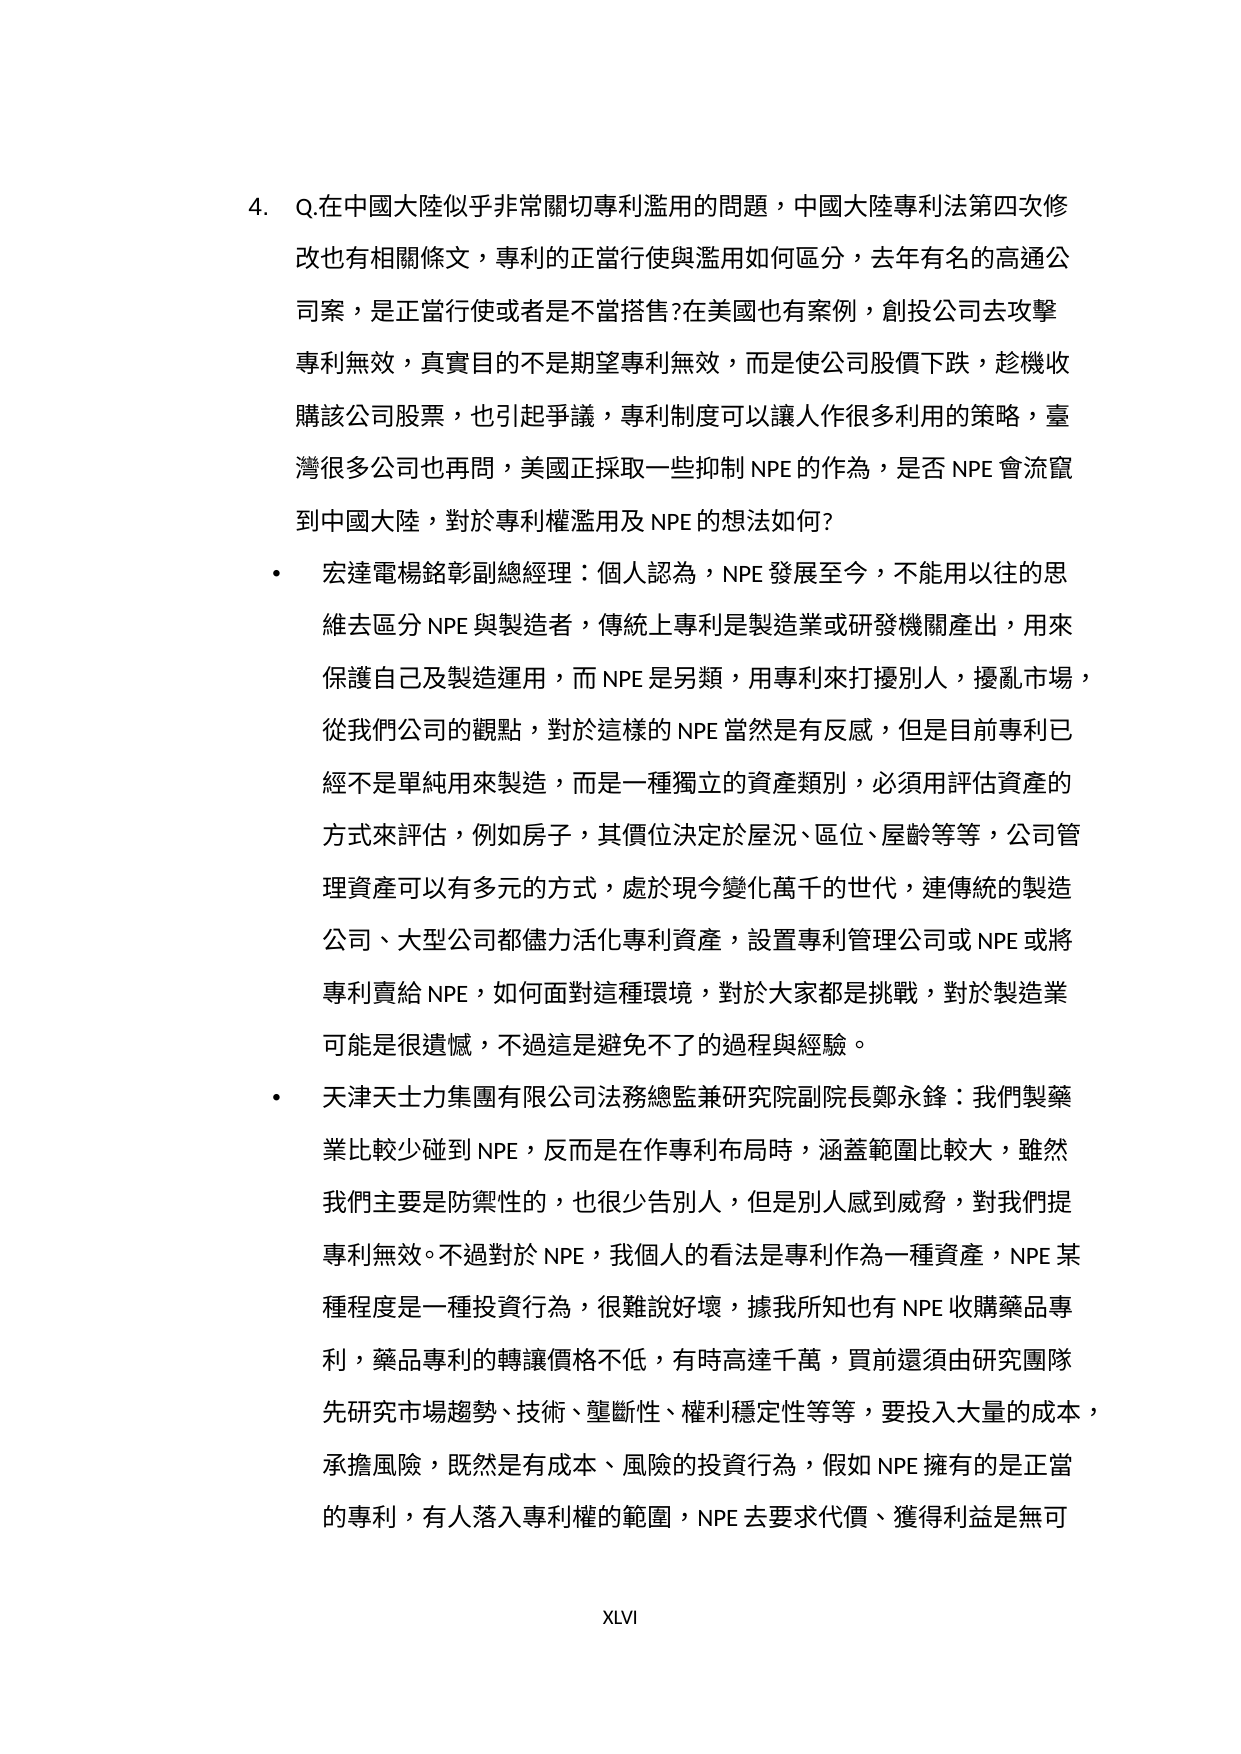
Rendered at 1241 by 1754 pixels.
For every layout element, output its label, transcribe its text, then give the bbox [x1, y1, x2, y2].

list 天津天士力集團有限公司法務總監兼研究院副院長鄭永鋒：我們製藥業比較少碰到NPE，反而是在作專利布局時，涵蓋範圍比較大，雖然我們主要是防禦性的，也很少告別人，但是別人感到威脅，對我們提專利無效。不過對於NPE，我個人的看法是專利作為一種資產，NPE某種程度是一種投資行為，很難說好壞，據我所知也有NPE收購藥品專利，藥品專利的轉讓價格不低，有時高達千萬，買前還須由研究團隊先研究市場趨勢、技術、壟斷性、權利穩定性等等，要投入大量的成本，承擔風險，既然是有成本、風險的投資行為，假如NPE擁有的是正當的專利，有人落入專利權的範圍，NPE去要求代價、獲得利益是無可非議的；當然假如為了騷擾，超出了專利的範圍，可能就超出了專利的本質，所以還要看目的，不能單純地去評論、指責NPE。 [272, 1077, 1081, 1534]
list 宏達電楊銘彰副總經理：個人認為，NPE發展至今，不能用以往的思維去區分NPE與製造者，傳統上專利是製造業或研發機關產出，用來保護自己及製造運用，而NPE是另類，用專利來打擾別人，擾亂市場，從我們公司的觀點，對於這樣的NPE當然是有反感，但是目前專利已經不是單純用來製造，而是一種獨立的資產類別，必須用評估資產的方式來評估，例如房子，其價位決定於屋況、區位、屋齡等等，公司管理資產可以有多元的方式，處於現今變化萬千的世代，連傳統的製造公司、大型公司都儘力活化專利資產，設置專利管理公司或NPE或將專利賣給NPE，如何面對這種環境，對於大家都是挑戰，對於製造業可能是很遺憾，不過這是避免不了的過程與經驗。 [272, 553, 1081, 1063]
list Q.在中國大陸似乎非常關切專利濫用的問題，中國大陸專利法第四次修改也有相關條文，專利的正當行使與濫用如何區分，去年有名的高通公司案，是正當行使或者是不當搭售?在美國也有案例，創投公司去攻擊專利無效，真實目的不是期望專利無效，而是使公司股價下跌，趁機收購該公司股票，也引起爭議，專利制度可以讓人作很多利用的策略，臺灣很多公司也再問，美國正採取一些抑制NPE的作為，是否NPE會流竄到中國大陸，對於專利權濫用及NPE的想法如何? [248, 186, 1081, 538]
